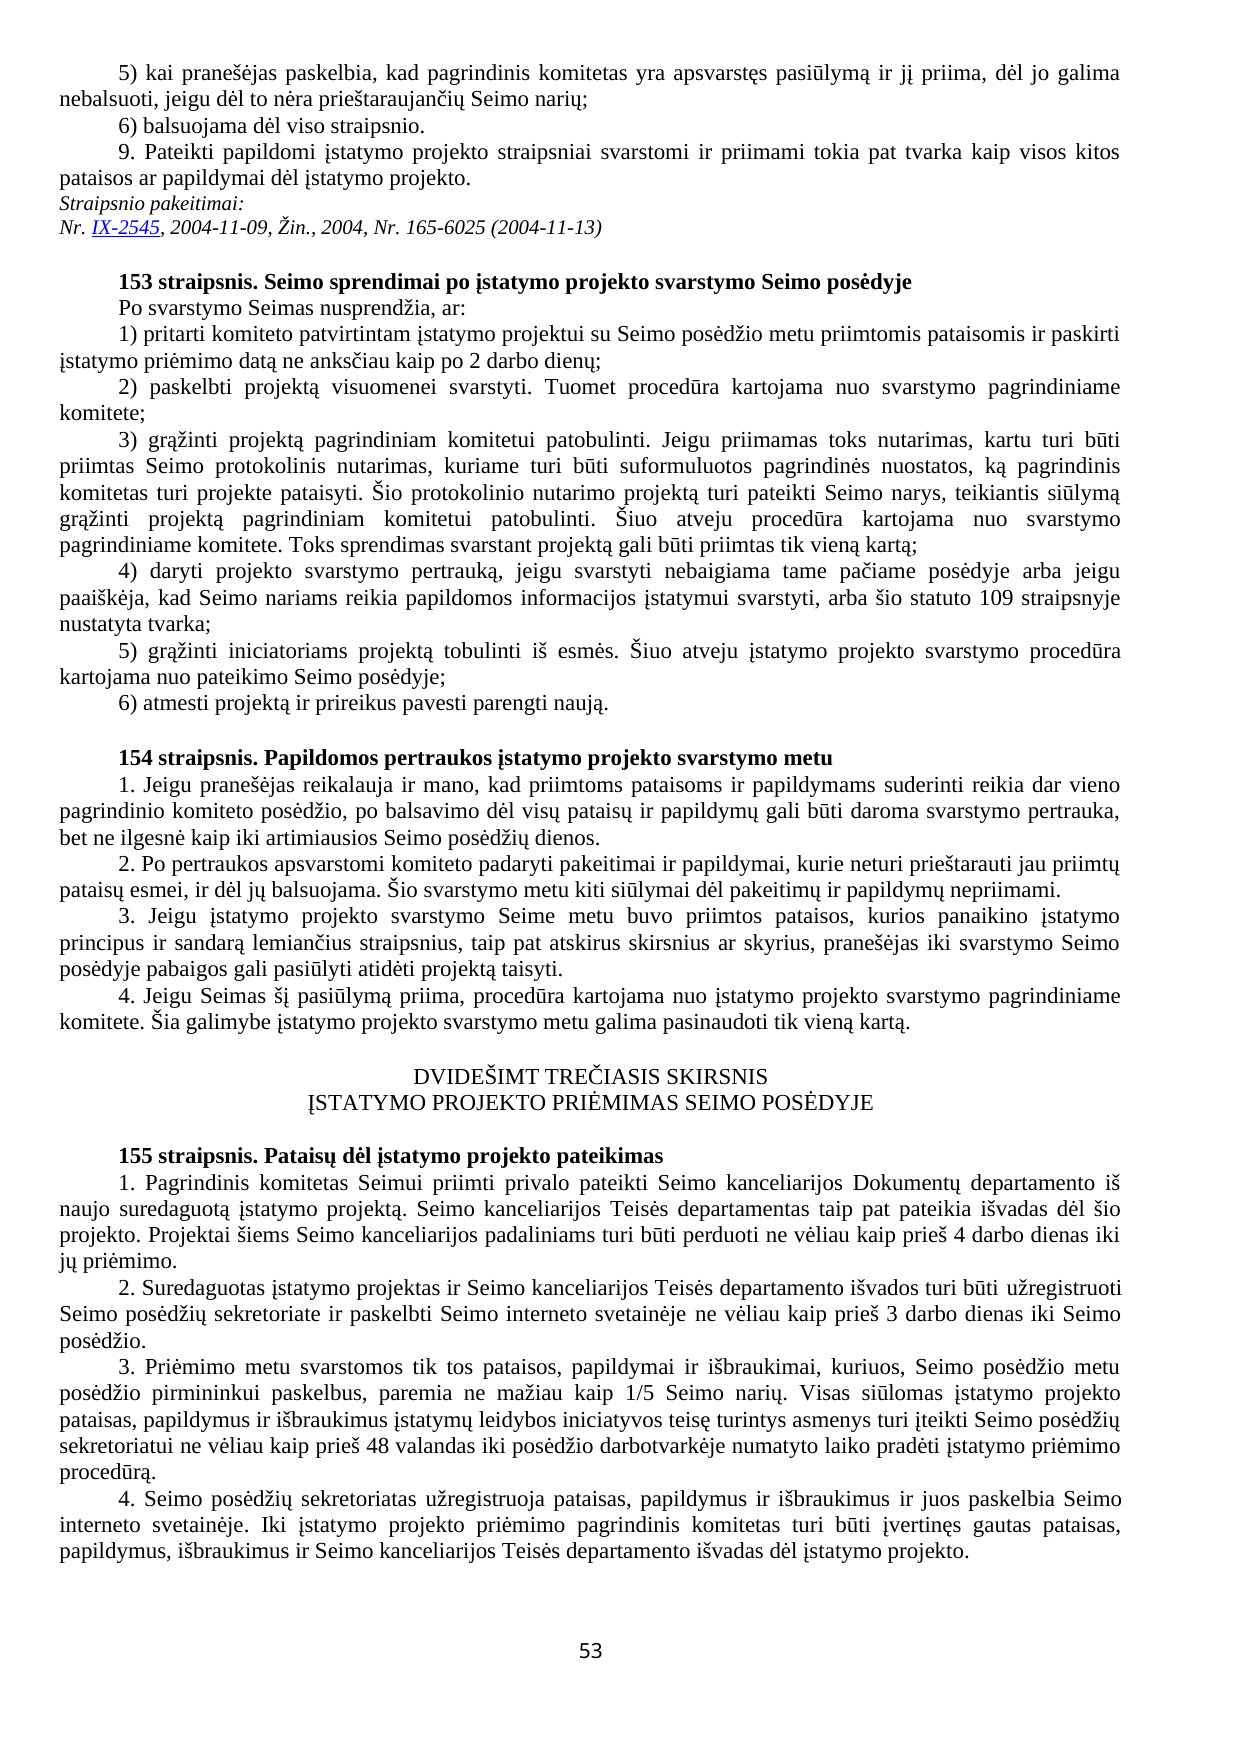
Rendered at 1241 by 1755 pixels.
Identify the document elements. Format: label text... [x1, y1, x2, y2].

text 4) daryti projekto svarstymo pertrauką, jeigu svarstyti nebaigiama tame pačiame posėdyje arba jeigu paaiškėja, kad Seimo nariams reikia papildomos informacijos įstatymui svarstyti, arba šio statuto 109 straipsnyje nustatyta tvarka; [59, 558, 1122, 637]
text 5) kai pranešėjas paskelbia, kad pagrindinis komitetas yra apsvarstęs pasiūlymą ir jį priima, dėl jo galima nebalsuoti, jeigu dėl to nėra prieštaraujančių Seimo narių; [59, 59, 1122, 112]
text 1) pritarti komiteto patvirtintam įstatymo projektui su Seimo posėdžio metu priimtomis pataisomis ir paskirti įstatymo priėmimo datą ne anksčiau kaip po 2 darbo dienų; [59, 320, 1122, 373]
text 4. Seimo posėdžių sekretoriatas užregistruoja pataisas, papildymus ir išbraukimus ir juos paskelbia Seimo interneto svetainėje. Iki įstatymo projekto priėmimo pagrindinis komitetas turi būti įvertinęs gautas pataisas, papildymus, išbraukimus ir Seimo kanceliarijos Teisės departamento išvadas dėl įstatymo projekto. [59, 1485, 1122, 1564]
text 6) atmesti projektą ir prireikus pavesti parengti naują. [59, 689, 1122, 716]
text 154 straipsnis. Papildomos pertraukos įstatymo projekto svarstymo metu [59, 744, 1122, 771]
text 155 straipsnis. Pataisų dėl įstatymo projekto pateikimas [59, 1142, 1122, 1168]
text 153 straipsnis. Seimo sprendimai po įstatymo projekto svarstymo Seimo posėdyje [118, 268, 1122, 294]
text 5) grąžinti iniciatoriams projektą tobulinti iš esmės. Šiuo atveju įstatymo projekto svarstymo procedūra kartojama nuo pateikimo Seimo posėdyje; [59, 637, 1122, 689]
text 3. Priėmimo metu svarstomos tik tos pataisos, papildymai ir išbraukimai, kuriuos, Seimo posėdžio metu posėdžio pirmininkui paskelbus, paremia ne mažiau kaip 1/5 Seimo narių. Visas siūlomas įstatymo projekto pataisas, papildymus ir išbraukimus įstatymų leidybos iniciatyvos teisę turintys asmenys turi įteikti Seimo posėdžių sekretoriatui ne vėliau kaip prieš 48 valandas iki posėdžio darbotvarkėje numatyto laiko pradėti įstatymo priėmimo procedūrą. [59, 1353, 1122, 1485]
text 3) grąžinti projektą pagrindiniam komitetui patobulinti. Jeigu priimamas toks nutarimas, kartu turi būti priimtas Seimo protokolinis nutarimas, kuriame turi būti suformuluotos pagrindinės nuostatos, ką pagrindinis komitetas turi projekte pataisyti. Šio protokolinio nutarimo projektą turi pateikti Seimo narys, teikiantis siūlymą grąžinti projektą pagrindiniam komitetui patobulinti. Šiuo atveju procedūra kartojama nuo svarstymo pagrindiniame komitete. Toks sprendimas svarstant projektą gali būti priimtas tik vieną kartą; [59, 426, 1122, 558]
text 1. Pagrindinis komitetas Seimui priimti privalo pateikti Seimo kanceliarijos Dokumentų departamento iš naujo suredaguotą įstatymo projektą. Seimo kanceliarijos Teisės departamentas taip pat pateikia išvadas dėl šio projekto. Projektai šiems Seimo kanceliarijos padaliniams turi būti perduoti ne vėliau kaip prieš 4 darbo dienas iki jų priėmimo. [59, 1168, 1122, 1274]
text 4. Jeigu Seimas šį pasiūlymą priima, procedūra kartojama nuo įstatymo projekto svarstymo pagrindiniame komitete. Šia galimybe įstatymo projekto svarstymo metu galima pasinaudoti tik vieną kartą. [59, 982, 1122, 1034]
text Po svarstymo Seimas nusprendžia, ar: [59, 294, 1122, 320]
text 2) paskelbti projektą visuomenei svarstyti. Tuomet procedūra kartojama nuo svarstymo pagrindiniame komitete; [59, 373, 1122, 426]
text 3. Jeigu įstatymo projekto svarstymo Seime metu buvo priimtos pataisos, kurios panaikino įstatymo principus ir sandarą lemiančius straipsnius, taip pat atskirus skirsnius ar skyrius, pranešėjas iki svarstymo Seimo posėdyje pabaigos gali pasiūlyti atidėti projektą taisyti. [59, 903, 1122, 982]
text 1. Jeigu pranešėjas reikalauja ir mano, kad priimtoms pataisoms ir papildymams suderinti reikia dar vieno pagrindinio komiteto posėdžio, po balsavimo dėl visų pataisų ir papildymų gali būti daroma svarstymo pertrauka, bet ne ilgesnė kaip iki artimiausios Seimo posėdžių dienos. [59, 771, 1122, 850]
text ĮSTATYMO PROJEKTO PRIĖMIMAS SEIMO POSĖDYJE [59, 1089, 1122, 1116]
text DVIDEŠIMT TREČIASIS SKIRSNIS [59, 1063, 1122, 1089]
text 9. Pateikti papildomi įstatymo projekto straipsniai svarstomi ir priimami tokia pat tvarka kaip visos kitos pataisos ar papildymai dėl įstatymo projekto. [59, 138, 1122, 191]
text Nr. IX-2545, 2004-11-09, Žin., 2004, Nr. 165-6025 (2004-11-13) [59, 215, 1122, 239]
text 2. Suredaguotas įstatymo projektas ir Seimo kanceliarijos Teisės departamento išvados turi būti užregistruoti Seimo posėdžių sekretoriate ir paskelbti Seimo interneto svetainėje ne vėliau kaip prieš 3 darbo dienas iki Seimo posėdžio. [59, 1274, 1122, 1353]
text 6) balsuojama dėl viso straipsnio. [59, 112, 1122, 138]
text 2. Po pertraukos apsvarstomi komiteto padaryti pakeitimai ir papildymai, kurie neturi prieštarauti jau priimtų pataisų esmei, ir dėl jų balsuojama. Šio svarstymo metu kiti siūlymai dėl pakeitimų ir papildymų nepriimami. [59, 850, 1122, 903]
text Straipsnio pakeitimai: [59, 191, 1122, 215]
